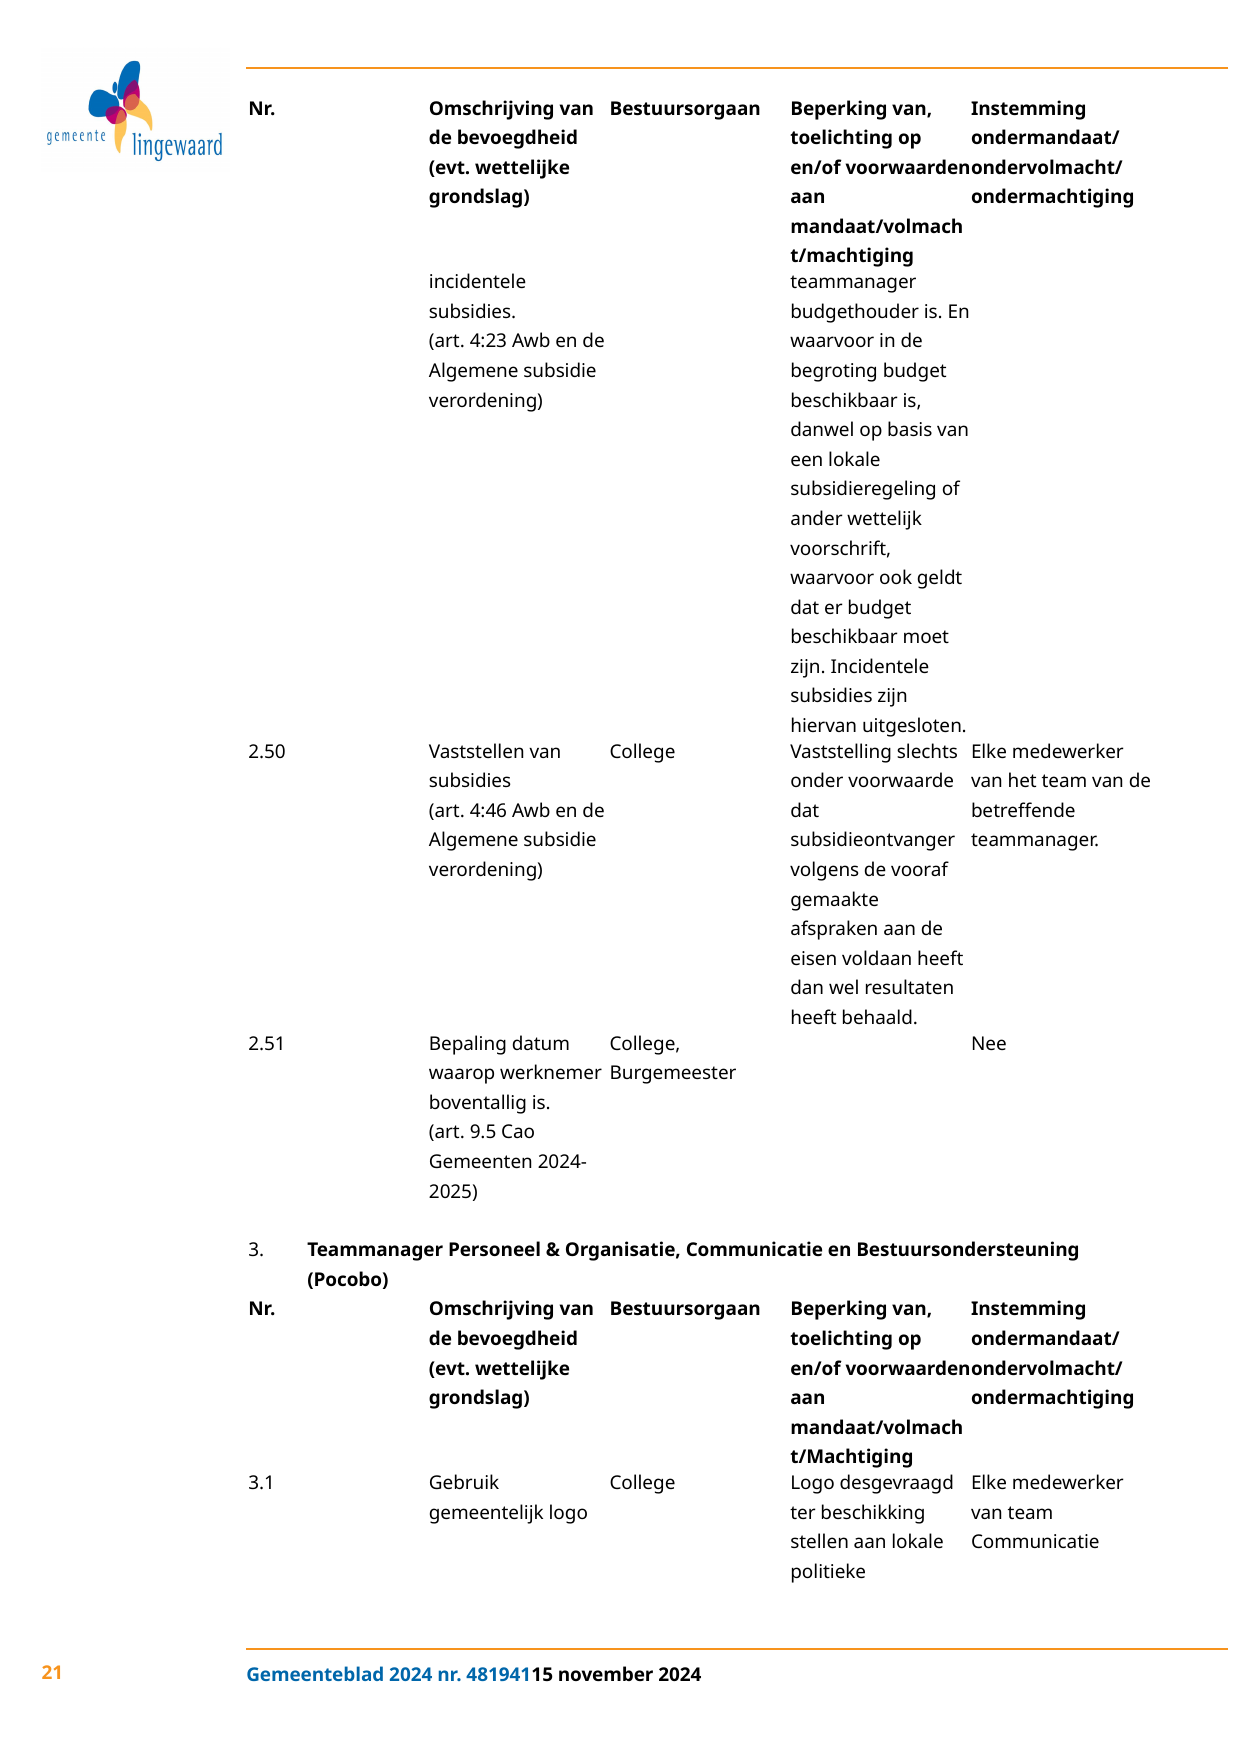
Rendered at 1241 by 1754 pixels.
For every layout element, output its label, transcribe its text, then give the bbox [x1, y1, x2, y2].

table_cell Elke medewerker van team Communicatie [971, 1469, 1152, 1584]
table_cell College [609, 738, 790, 1030]
table_header Nr. [248, 95, 429, 268]
table_cell 2.50 [248, 738, 429, 1030]
table_cell 2.51 [248, 1030, 429, 1203]
table_cell [609, 269, 790, 738]
table_cell College [609, 1469, 790, 1584]
table_cell College, Burgemeester [609, 1030, 790, 1203]
table_header Instemming ondermandaat/ ondervolmacht/ ondermachtiging [971, 1296, 1152, 1469]
list Teammanager Personeel & Organisatie, Communicatie en Bestuursondersteuning (Pocobo) [248, 1236, 1152, 1292]
picture [41, 47, 231, 172]
table_cell Elke medewerker van het team van de betreffende teammanager. [971, 738, 1152, 1030]
table_cell Gebruik gemeentelijk logo [429, 1469, 609, 1584]
table_header Beperking van, toelichting op en/of voorwaarden aan mandaat/volmacht/machtiging [790, 95, 971, 268]
table_header Omschrijving van de bevoegdheid (evt. wettelijke grondslag) [429, 1296, 609, 1469]
table_cell Nee [971, 1030, 1152, 1203]
table_cell [971, 269, 1152, 738]
table_header Bestuursorgaan [609, 95, 790, 268]
table_header Bestuursorgaan [609, 1296, 790, 1469]
table_header Beperking van, toelichting op en/of voorwaarden aan mandaat/volmacht/Machtiging [790, 1296, 971, 1469]
table_cell teammanager budgethouder is. En waarvoor in de begroting budget beschikbaar is, danwel op basis van een lokale subsidieregeling of ander wettelijk voorschrift, waarvoor ook geldt dat er budget beschikbaar moet zijn. Incidentele subsidies zijn hiervan uitgesloten. [790, 269, 971, 738]
table_header Nr. [248, 1296, 429, 1469]
table_cell Logo desgevraagd ter beschikking stellen aan lokale politieke [790, 1469, 971, 1584]
table_header Instemming ondermandaat/ ondervolmacht/ ondermachtiging [971, 95, 1152, 268]
table_cell Vaststelling slechts onder voorwaarde dat subsidieontvanger volgens de vooraf gemaakte afspraken aan de eisen voldaan heeft dan wel resultaten heeft behaald. [790, 738, 971, 1030]
table_cell 3.1 [248, 1469, 429, 1584]
table_cell incidentele subsidies. (art. 4:23 Awb en de Algemene subsidie verordening) [429, 269, 609, 738]
table_cell [790, 1030, 971, 1203]
table_cell Bepaling datum waarop werknemer boventallig is. (art. 9.5 Cao Gemeenten 2024-2025) [429, 1030, 609, 1203]
table_header Omschrijving van de bevoegdheid (evt. wettelijke grondslag) [429, 95, 609, 268]
table_cell [248, 269, 429, 738]
table_cell Vaststellen van subsidies (art. 4:46 Awb en de Algemene subsidie verordening) [429, 738, 609, 1030]
